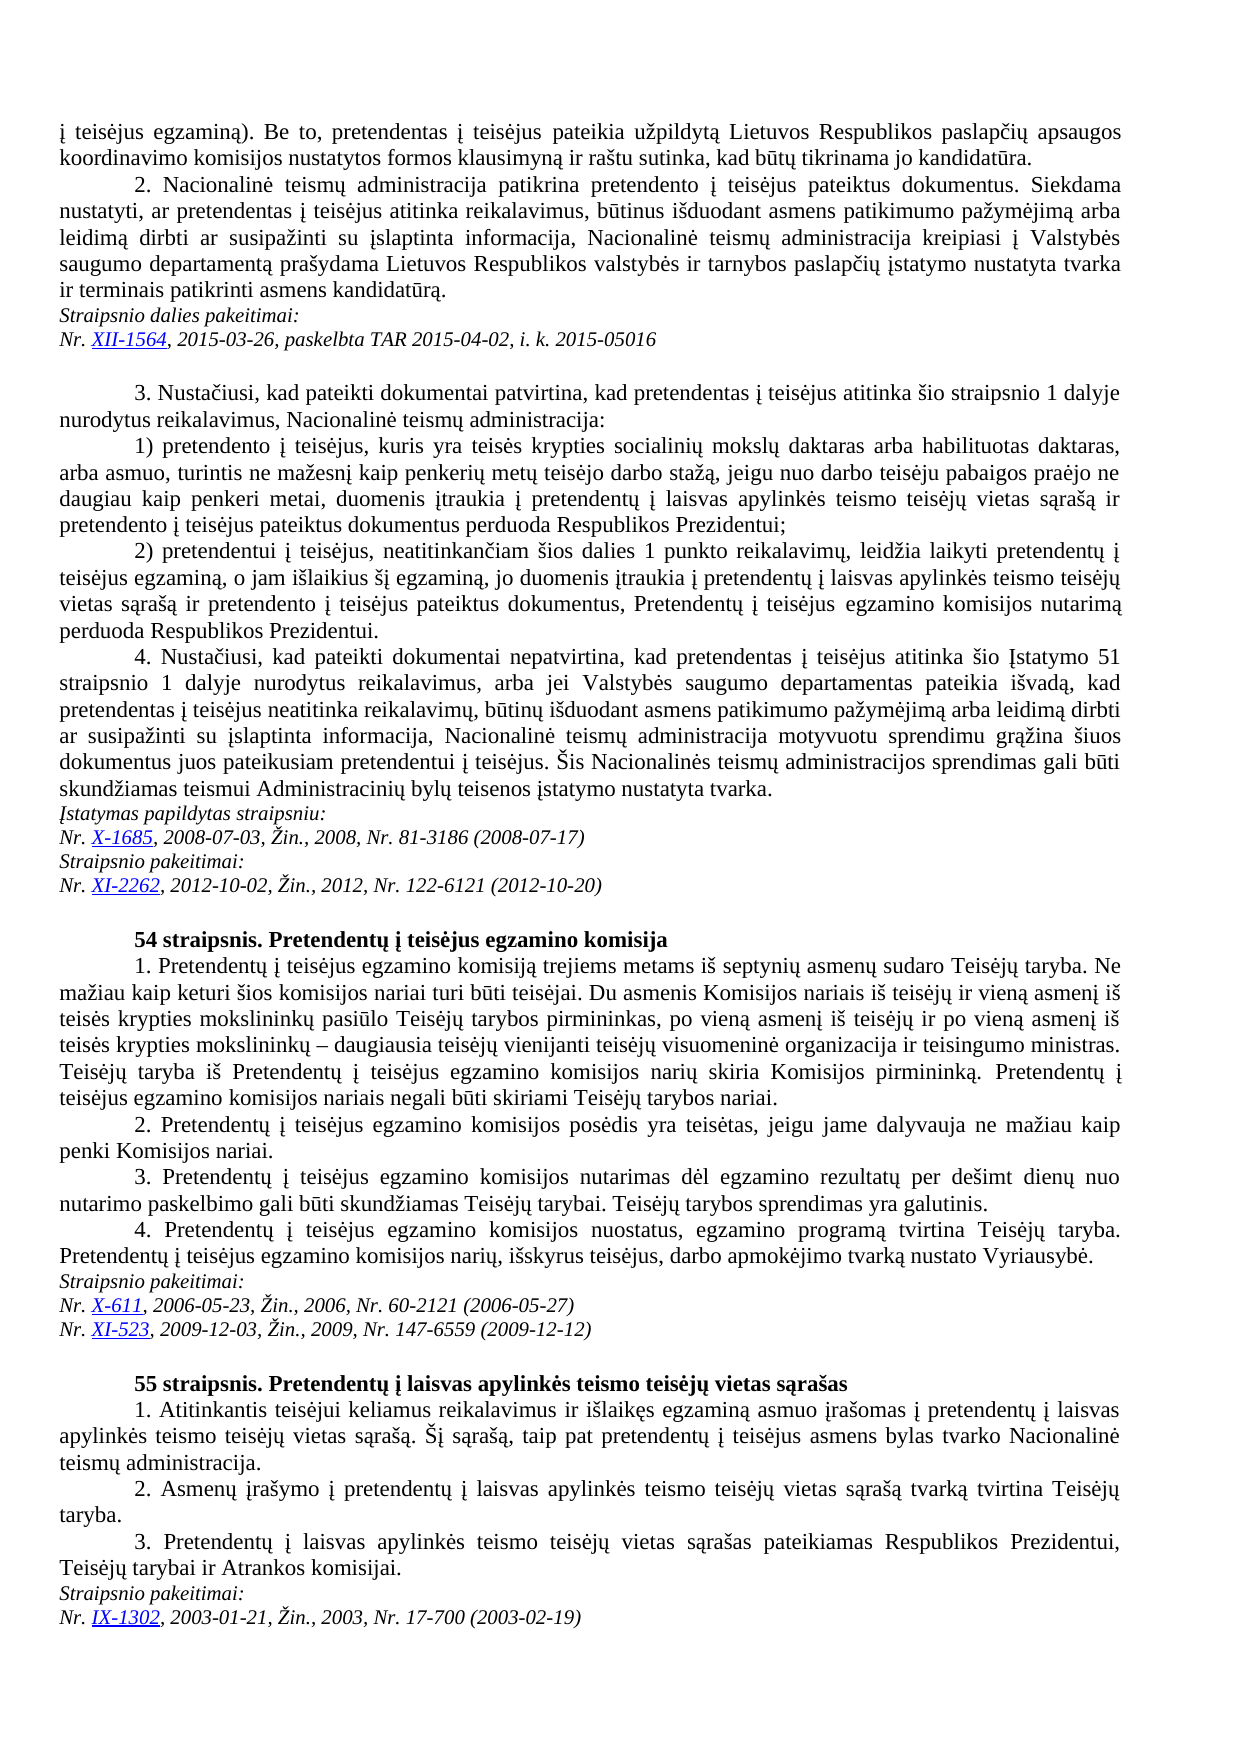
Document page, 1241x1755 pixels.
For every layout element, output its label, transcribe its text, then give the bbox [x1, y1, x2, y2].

text 4. Pretendentų į teisėjus egzamino komisijos nuostatus, egzamino programą tvirtina Teisėjų taryba. Pretendentų į teisėjus egzamino komisijos narių, išskyrus teisėjus, darbo apmokėjimo tvarką nustato Vyriausybė. [59, 1216, 1122, 1269]
text Straipsnio pakeitimai: [59, 1269, 1122, 1293]
text 1. Pretendentų į teisėjus egzamino komisiją trejiems metams iš septynių asmenų sudaro Teisėjų taryba. Ne mažiau kaip keturi šios komisijos nariai turi būti teisėjai. Du asmenis Komisijos nariais iš teisėjų ir vieną asmenį iš teisės krypties mokslininkų pasiūlo Teisėjų tarybos pirmininkas, po vieną asmenį iš teisėjų ir po vieną asmenį iš teisės krypties mokslininkų – daugiausia teisėjų vienijanti teisėjų visuomeninė organizacija ir teisingumo ministras. Teisėjų taryba iš Pretendentų į teisėjus egzamino komisijos narių skiria Komisijos pirmininką. Pretendentų į teisėjus egzamino komisijos nariais negali būti skiriami Teisėjų tarybos nariai. [59, 952, 1122, 1111]
text Straipsnio pakeitimai: [59, 1581, 1122, 1604]
text 3. Nustačiusi, kad pateikti dokumentai patvirtina, kad pretendentas į teisėjus atitinka šio straipsnio 1 dalyje nurodytus reikalavimus, Nacionalinė teismų administracija: [59, 379, 1122, 432]
text 4. Nustačiusi, kad pateikti dokumentai nepatvirtina, kad pretendentas į teisėjus atitinka šio Įstatymo 51 straipsnio 1 dalyje nurodytus reikalavimus, arba jei Valstybės saugumo departamentas pateikia išvadą, kad pretendentas į teisėjus neatitinka reikalavimų, būtinų išduodant asmens patikimumo pažymėjimą arba leidimą dirbti ar susipažinti su įslaptinta informacija, Nacionalinė teismų administracija motyvuotu sprendimu grąžina šiuos dokumentus juos pateikusiam pretendentui į teisėjus. Šis Nacionalinės teismų administracijos sprendimas gali būti skundžiamas teismui Administracinių bylų teisenos įstatymo nustatyta tvarka. [59, 643, 1122, 801]
text Straipsnio dalies pakeitimai: [59, 303, 1122, 327]
text 3. Pretendentų į teisėjus egzamino komisijos nutarimas dėl egzamino rezultatų per dešimt dienų nuo nutarimo paskelbimo gali būti skundžiamas Teisėjų tarybai. Teisėjų tarybos sprendimas yra galutinis. [59, 1163, 1122, 1216]
text Nr. X-611, 2006-05-23, Žin., 2006, Nr. 60-2121 (2006-05-27) [59, 1293, 1122, 1317]
text Nr. X-1685, 2008-07-03, Žin., 2008, Nr. 81-3186 (2008-07-17) [59, 825, 1122, 849]
text į teisėjus egzaminą). Be to, pretendentas į teisėjus pateikia užpildytą Lietuvos Respublikos paslapčių apsaugos koordinavimo komisijos nustatytos formos klausimyną ir raštu sutinka, kad būtų tikrinama jo kandidatūra. [59, 118, 1122, 171]
text 1. Atitinkantis teisėjui keliamus reikalavimus ir išlaikęs egzaminą asmuo įrašomas į pretendentų į laisvas apylinkės teismo teisėjų vietas sąrašą. Šį sąrašą, taip pat pretendentų į teisėjus asmens bylas tvarko Nacionalinė teismų administracija. [59, 1396, 1122, 1475]
text 2. Nacionalinė teismų administracija patikrina pretendento į teisėjus pateiktus dokumentus. Siekdama nustatyti, ar pretendentas į teisėjus atitinka reikalavimus, būtinus išduodant asmens patikimumo pažymėjimą arba leidimą dirbti ar susipažinti su įslaptinta informacija, Nacionalinė teismų administracija kreipiasi į Valstybės saugumo departamentą prašydama Lietuvos Respublikos valstybės ir tarnybos paslapčių įstatymo nustatyta tvarka ir terminais patikrinti asmens kandidatūrą. [59, 171, 1122, 303]
text Nr. XI-2262, 2012-10-02, Žin., 2012, Nr. 122-6121 (2012-10-20) [59, 873, 1122, 897]
text 54 straipsnis. Pretendentų į teisėjus egzamino komisija [59, 926, 1122, 952]
text 2) pretendentui į teisėjus, neatitinkančiam šios dalies 1 punkto reikalavimų, leidžia laikyti pretendentų į teisėjus egzaminą, o jam išlaikius šį egzaminą, jo duomenis įtraukia į pretendentų į laisvas apylinkės teismo teisėjų vietas sąrašą ir pretendento į teisėjus pateiktus dokumentus, Pretendentų į teisėjus egzamino komisijos nutarimą perduoda Respublikos Prezidentui. [59, 538, 1122, 643]
text Straipsnio pakeitimai: [59, 849, 1122, 873]
text Nr. XII-1564, 2015-03-26, paskelbta TAR 2015-04-02, i. k. 2015-05016 [59, 327, 1122, 351]
text Nr. XI-523, 2009-12-03, Žin., 2009, Nr. 147-6559 (2009-12-12) [59, 1317, 1122, 1341]
text Nr. IX-1302, 2003-01-21, Žin., 2003, Nr. 17-700 (2003-02-19) [59, 1604, 1122, 1629]
text 1) pretendento į teisėjus, kuris yra teisės krypties socialinių mokslų daktaras arba habilituotas daktaras, arba asmuo, turintis ne mažesnį kaip penkerių metų teisėjo darbo stažą, jeigu nuo darbo teisėju pabaigos praėjo ne daugiau kaip penkeri metai, duomenis įtraukia į pretendentų į laisvas apylinkės teismo teisėjų vietas sąrašą ir pretendento į teisėjus pateiktus dokumentus perduoda Respublikos Prezidentui; [59, 432, 1122, 538]
text 55 straipsnis. Pretendentų į laisvas apylinkės teismo teisėjų vietas sąrašas [59, 1370, 1122, 1396]
text 3. Pretendentų į laisvas apylinkės teismo teisėjų vietas sąrašas pateikiamas Respublikos Prezidentui, Teisėjų tarybai ir Atrankos komisijai. [59, 1528, 1122, 1581]
text 2. Pretendentų į teisėjus egzamino komisijos posėdis yra teisėtas, jeigu jame dalyvauja ne mažiau kaip penki Komisijos nariai. [59, 1111, 1122, 1163]
text Įstatymas papildytas straipsniu: [59, 801, 1122, 825]
text 2. Asmenų įrašymo į pretendentų į laisvas apylinkės teismo teisėjų vietas sąrašą tvarką tvirtina Teisėjų taryba. [59, 1475, 1122, 1528]
